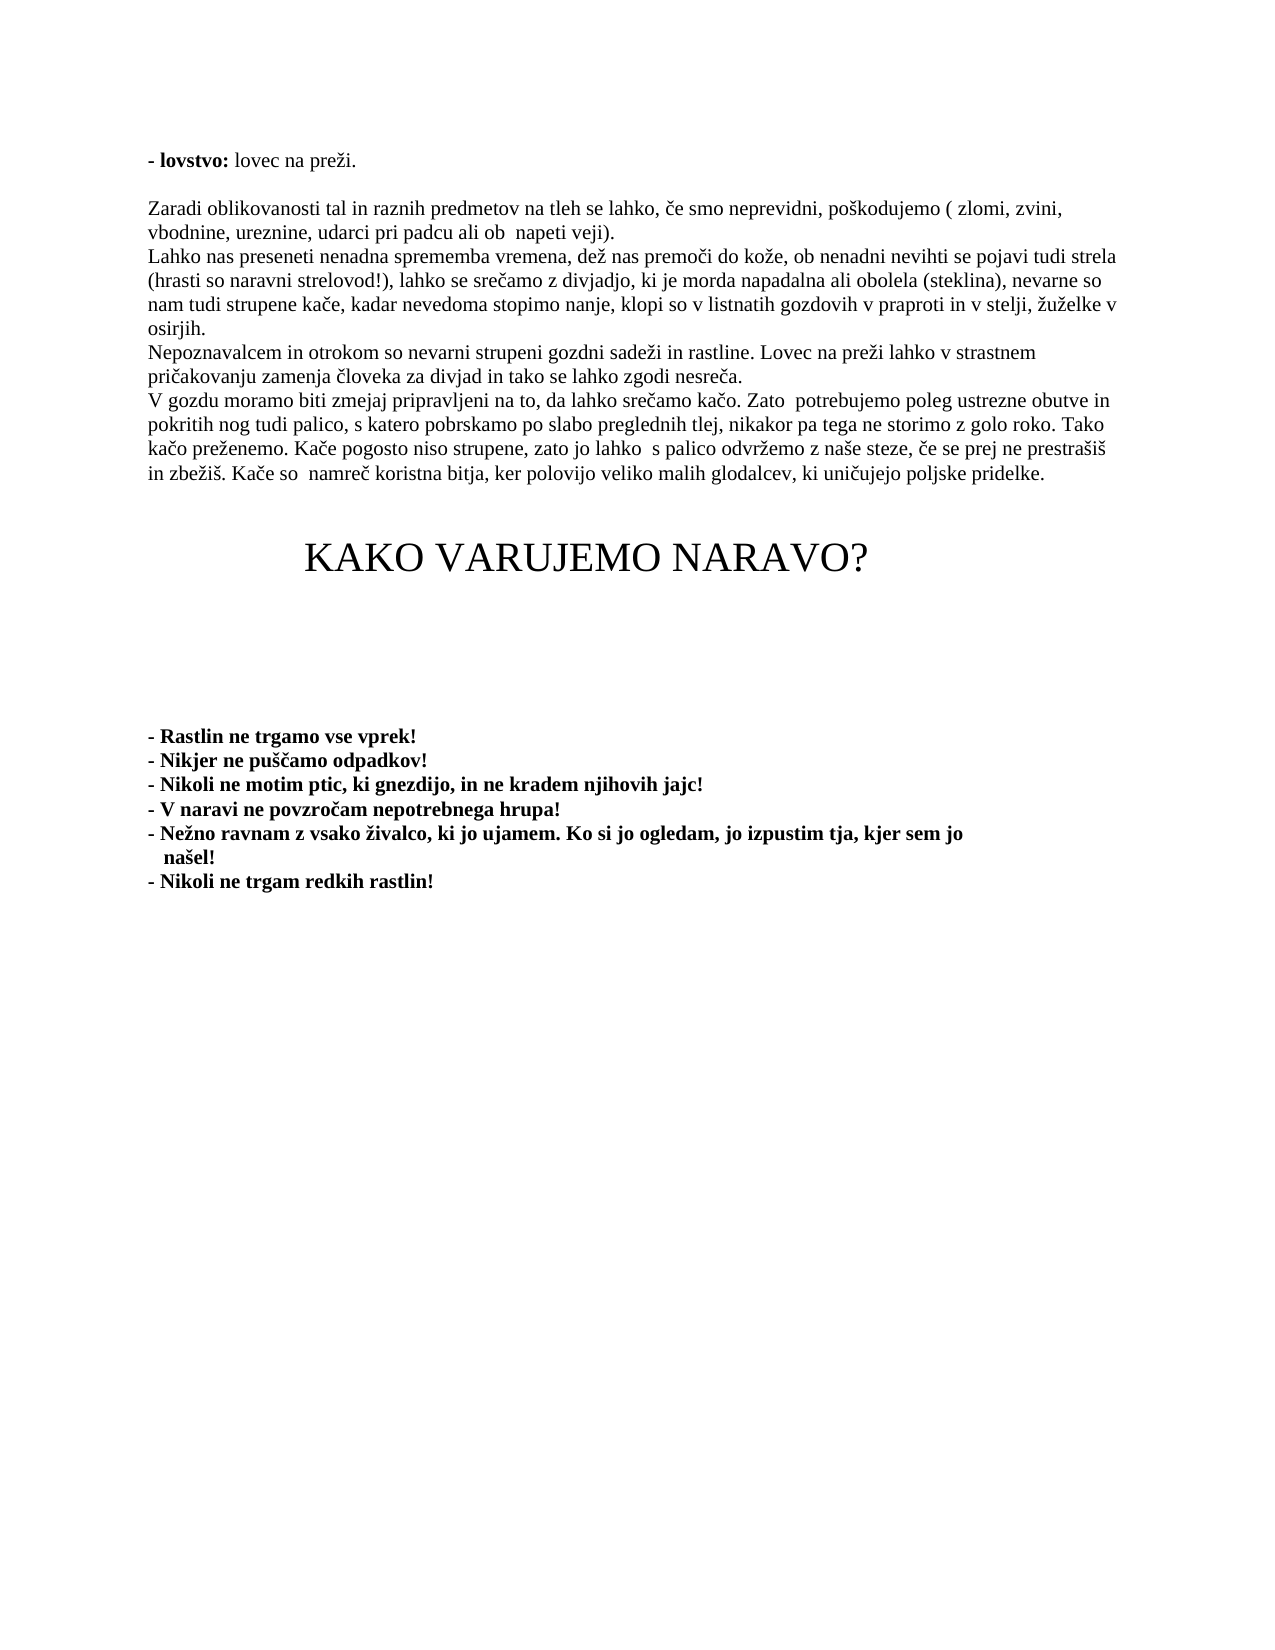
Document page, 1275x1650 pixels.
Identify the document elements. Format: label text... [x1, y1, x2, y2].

text Nepoznavalcem in otrokom so nevarni strupeni gozdni sadeži in rastline. Lovec na preži lahko v strastnem pričakovanju zamenja človeka za divjad in tako se lahko zgodi nesreča. [148, 340, 1127, 388]
text Lahko nas preseneti nenadna sprememba vremena, dež nas premoči do kože, ob nenadni nevihti se pojavi tudi strela (hrasti so naravni strelovod!), lahko se srečamo z divjadjo, ki je morda napadalna ali obolela (steklina), nevarne so nam tudi strupene kače, kadar nevedoma stopimo nanje, klopi so v listnatih gozdovih v praproti in v stelji, žuželke v osirjih. [148, 244, 1127, 340]
text - Nežno ravnam z vsako živalco, ki jo ujamem. Ko si jo ogledam, jo izpustim tja, kjer sem jo [148, 821, 1127, 844]
text - Rastlin ne trgamo vse vprek! [148, 724, 1127, 748]
text KAKO VARUJEMO NARAVO? [148, 533, 1127, 581]
text - Nikjer ne puščamo odpadkov! [148, 748, 1127, 772]
text - V naravi ne povzročam nepotrebnega hrupa! [148, 796, 1127, 821]
text Zaradi oblikovanosti tal in raznih predmetov na tleh se lahko, če smo neprevidni, poškodujemo ( zlomi, zvini, vbodnine, ureznine, udarci pri padcu ali ob napeti veji). [148, 196, 1127, 244]
text našel! [148, 844, 1127, 869]
text - lovstvo: lovec na preži. [148, 148, 1127, 172]
text - Nikoli ne trgam redkih rastlin! [148, 869, 1127, 893]
text - Nikoli ne motim ptic, ki gnezdijo, in ne kradem njihovih jajc! [148, 772, 1127, 796]
text V gozdu moramo biti zmejaj pripravljeni na to, da lahko srečamo kačo. Zato potrebujemo poleg ustrezne obutve in pokritih nog tudi palico, s katero pobrskamo po slabo preglednih tlej, nikakor pa tega ne storimo z golo roko. Tako kačo preženemo. Kače pogosto niso strupene, zato jo lahko s palico odvržemo z naše steze, če se prej ne prestrašiš in zbežiš. Kače so namreč koristna bitja, ker polovijo veliko malih glodalcev, ki uničujejo poljske pridelke. [148, 388, 1127, 484]
